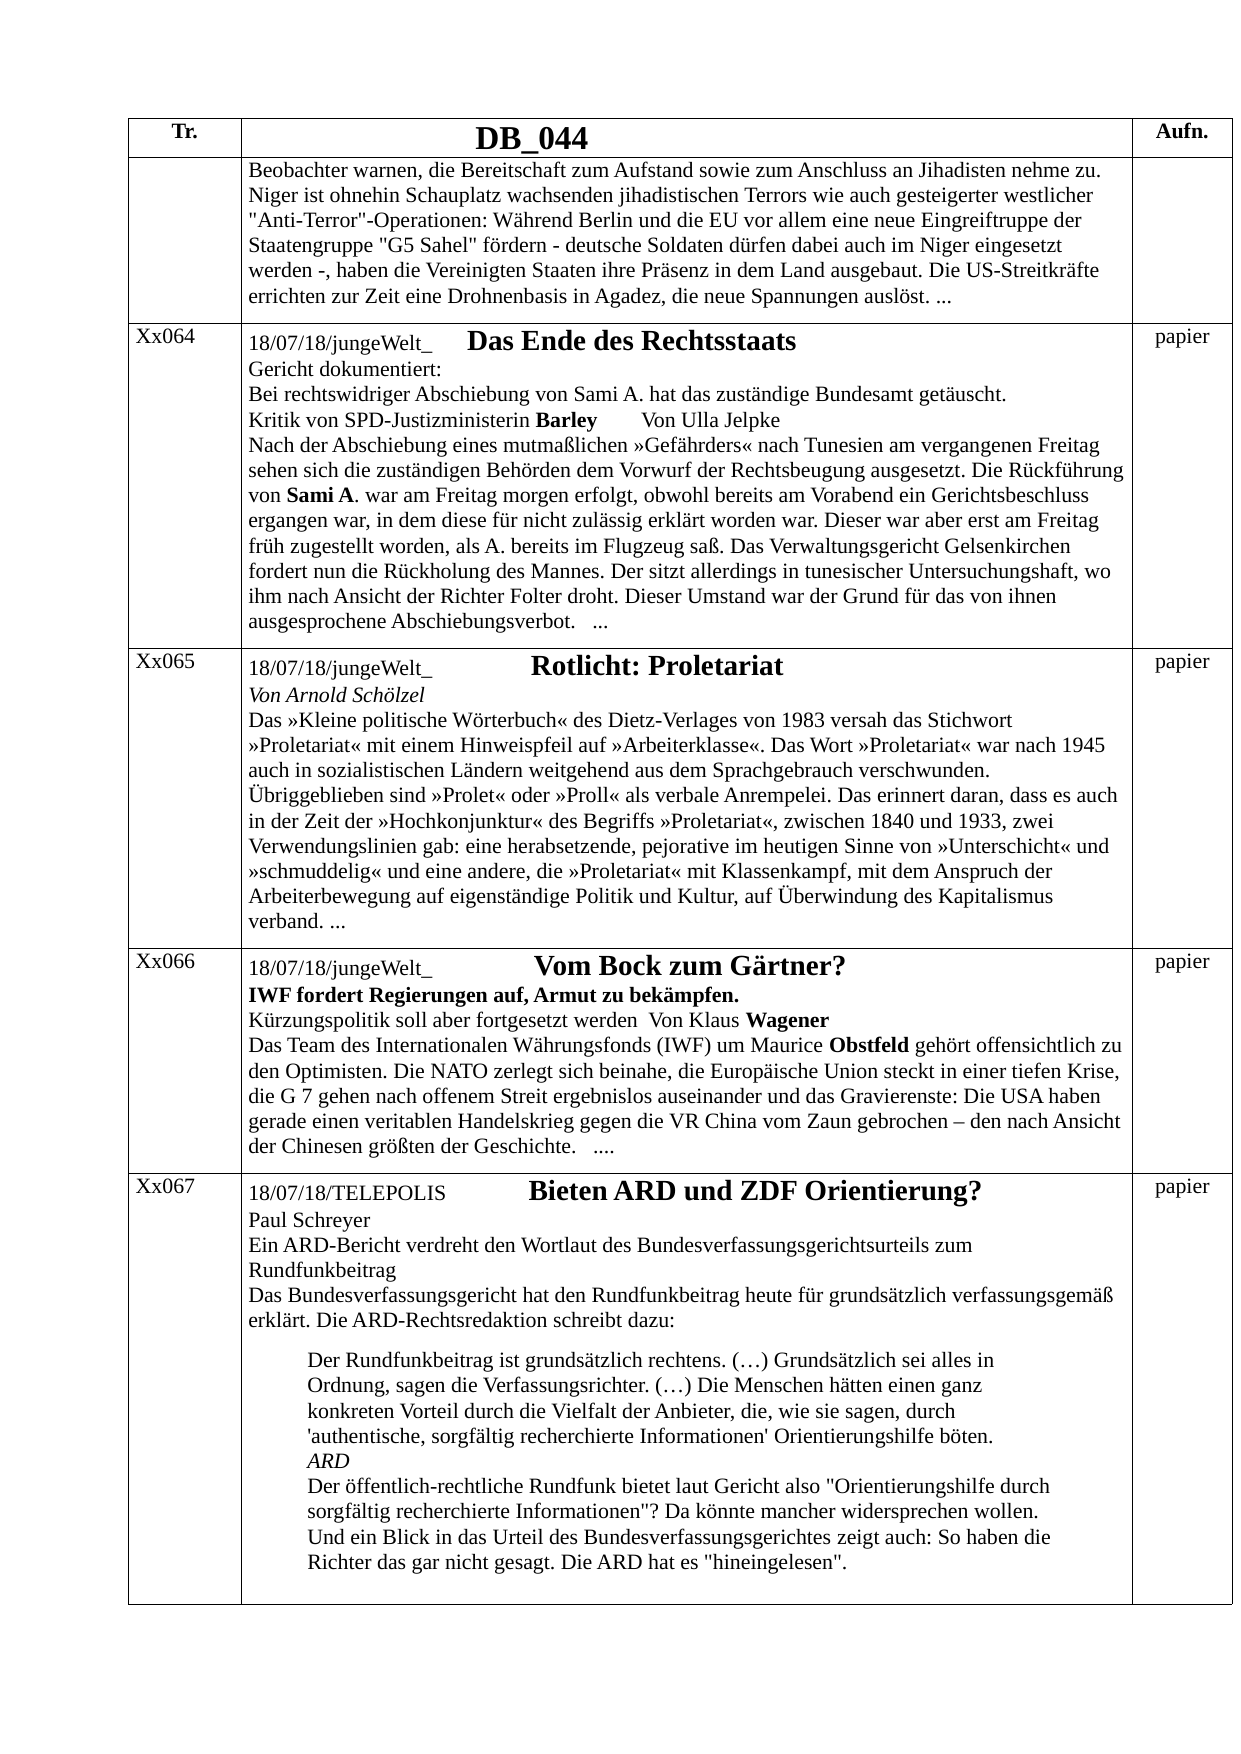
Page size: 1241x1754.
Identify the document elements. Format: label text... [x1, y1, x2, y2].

table_cell papier [1133, 324, 1232, 648]
table_cell 18/07/18/jungeWelt_ Rotlicht: Proletariat Von Arnold Schölzel Das »Kleine politische Wörterbuch« des Dietz-Verlages von 1983 versah das Stichwort »Proletariat« mit einem Hinweispfeil auf »Arbeiterklasse«. Das Wort »Proletariat« war nach 1945 auch in sozialistischen Ländern weitgehend aus dem Sprachgebrauch verschwunden. Übriggeblieben sind »Prolet« oder »Proll« als verbale Anrempelei. Das erinnert daran, dass es auch in der Zeit der »Hochkonjunktur« des Begriffs »Proletariat«, zwischen 1840 und 1933, zwei Verwendungslinien gab: eine herabsetzende, pejorative im heutigen Sinne von »Unterschicht« und »schmuddelig« und eine andere, die »Proletariat« mit Klassenkampf, mit dem Anspruch der Arbeiterbewegung auf eigenständige Politik und Kultur, auf Überwindung des Kapitalismus verband. ... [242, 649, 1132, 948]
table_header DB_044 [242, 119, 1132, 157]
table_cell Xx066 [129, 949, 241, 1173]
table_cell 18/07/18/jungeWelt_ Das Ende des Rechtsstaats Gericht dokumentiert: Bei rechtswidriger Abschiebung von Sami A. hat das zuständige Bundesamt getäuscht. Kritik von SPD-Justizministerin Barley Von Ulla Jelpke Nach der Abschiebung eines mutmaßlichen »Gefährders« nach Tunesien am vergangenen Freitag sehen sich die zuständigen Behörden dem Vorwurf der Rechtsbeugung ausgesetzt. Die Rückführung von Sami A. war am Freitag morgen erfolgt, obwohl bereits am Vorabend ein Gerichtsbeschluss ergangen war, in dem diese für nicht zulässig erklärt worden war. Dieser war aber erst am Freitag früh zugestellt worden, als A. bereits im Flugzeug saß. Das Verwaltungsgericht Gelsenkirchen fordert nun die Rückholung des Mannes. Der sitzt allerdings in tunesischer Untersuchungshaft, wo ihm nach Ansicht der Richter Folter droht. Dieser Umstand war der Grund für das von ihnen ausgesprochene Abschiebungsverbot. ... [242, 324, 1132, 648]
table_cell Beobachter warnen, die Bereitschaft zum Aufstand sowie zum Anschluss an Jihadisten nehme zu. Niger ist ohnehin Schauplatz wachsenden jihadistischen Terrors wie auch gesteigerter westlicher "Anti-Terror"-Operationen: Während Berlin und die EU vor allem eine neue Eingreiftruppe der Staatengruppe "G5 Sahel" fördern - deutsche Soldaten dürfen dabei auch im Niger eingesetzt werden -, haben die Vereinigten Staaten ihre Präsenz in dem Land ausgebaut. Die US-Streitkräfte errichten zur Zeit eine Drohnenbasis in Agadez, die neue Spannungen auslöst. ... [242, 158, 1132, 322]
table_cell papier [1133, 649, 1232, 948]
table_cell [129, 158, 241, 322]
table_cell 18/07/18/TELEPOLIS Bieten ARD und ZDF Orientierung? Paul Schreyer Ein ARD-Bericht verdreht den Wortlaut des Bundesverfassungsgerichtsurteils zum Rundfunkbeitrag Das Bundesverfassungsgericht hat den Rundfunkbeitrag heute für grundsätzlich verfassungsgemäß erklärt. Die ARD-Rechtsredaktion schreibt dazu: Der Rundfunkbeitrag ist grundsätzlich rechtens. (…) Grundsätzlich sei alles in Ordnung, sagen die Verfassungsrichter. (…) Die Menschen hätten einen ganz konkreten Vorteil durch die Vielfalt der Anbieter, die, wie sie sagen, durch 'authentische, sorgfältig recherchierte Informationen' Orientierungshilfe böten. ARD Der öffentlich-rechtliche Rundfunk bietet laut Gericht also "Orientierungshilfe durch sorgfältig recherchierte Informationen"? Da könnte mancher widersprechen wollen. Und ein Blick in das Urteil des Bundesverfassungsgerichtes zeigt auch: So haben die Richter das gar nicht gesagt. Die ARD hat es "hineingelesen". [242, 1174, 1132, 1604]
table_cell papier [1133, 949, 1232, 1173]
table_cell papier [1133, 1174, 1232, 1604]
table_cell [1133, 158, 1232, 322]
table_header Tr. [129, 119, 241, 157]
table_cell 18/07/18/jungeWelt_ Vom Bock zum Gärtner? IWF fordert Regierungen auf, Armut zu bekämpfen. Kürzungspolitik soll aber fortgesetzt werden Von Klaus Wagener Das Team des Internationalen Währungsfonds (IWF) um Maurice Obstfeld gehört offensichtlich zu den Optimisten. Die NATO zerlegt sich beinahe, die Europäische Union steckt in einer tiefen Krise, die G 7 gehen nach offenem Streit ergebnislos auseinander und das Gravierenste: Die USA haben gerade einen veritablen Handelskrieg gegen die VR China vom Zaun gebrochen – den nach Ansicht der Chinesen größten der Geschichte. .... [242, 949, 1132, 1173]
table_cell Xx065 [129, 649, 241, 948]
table_header Aufn. [1133, 119, 1232, 157]
table_cell Xx064 [129, 324, 241, 648]
table_cell Xx067 [129, 1174, 241, 1604]
